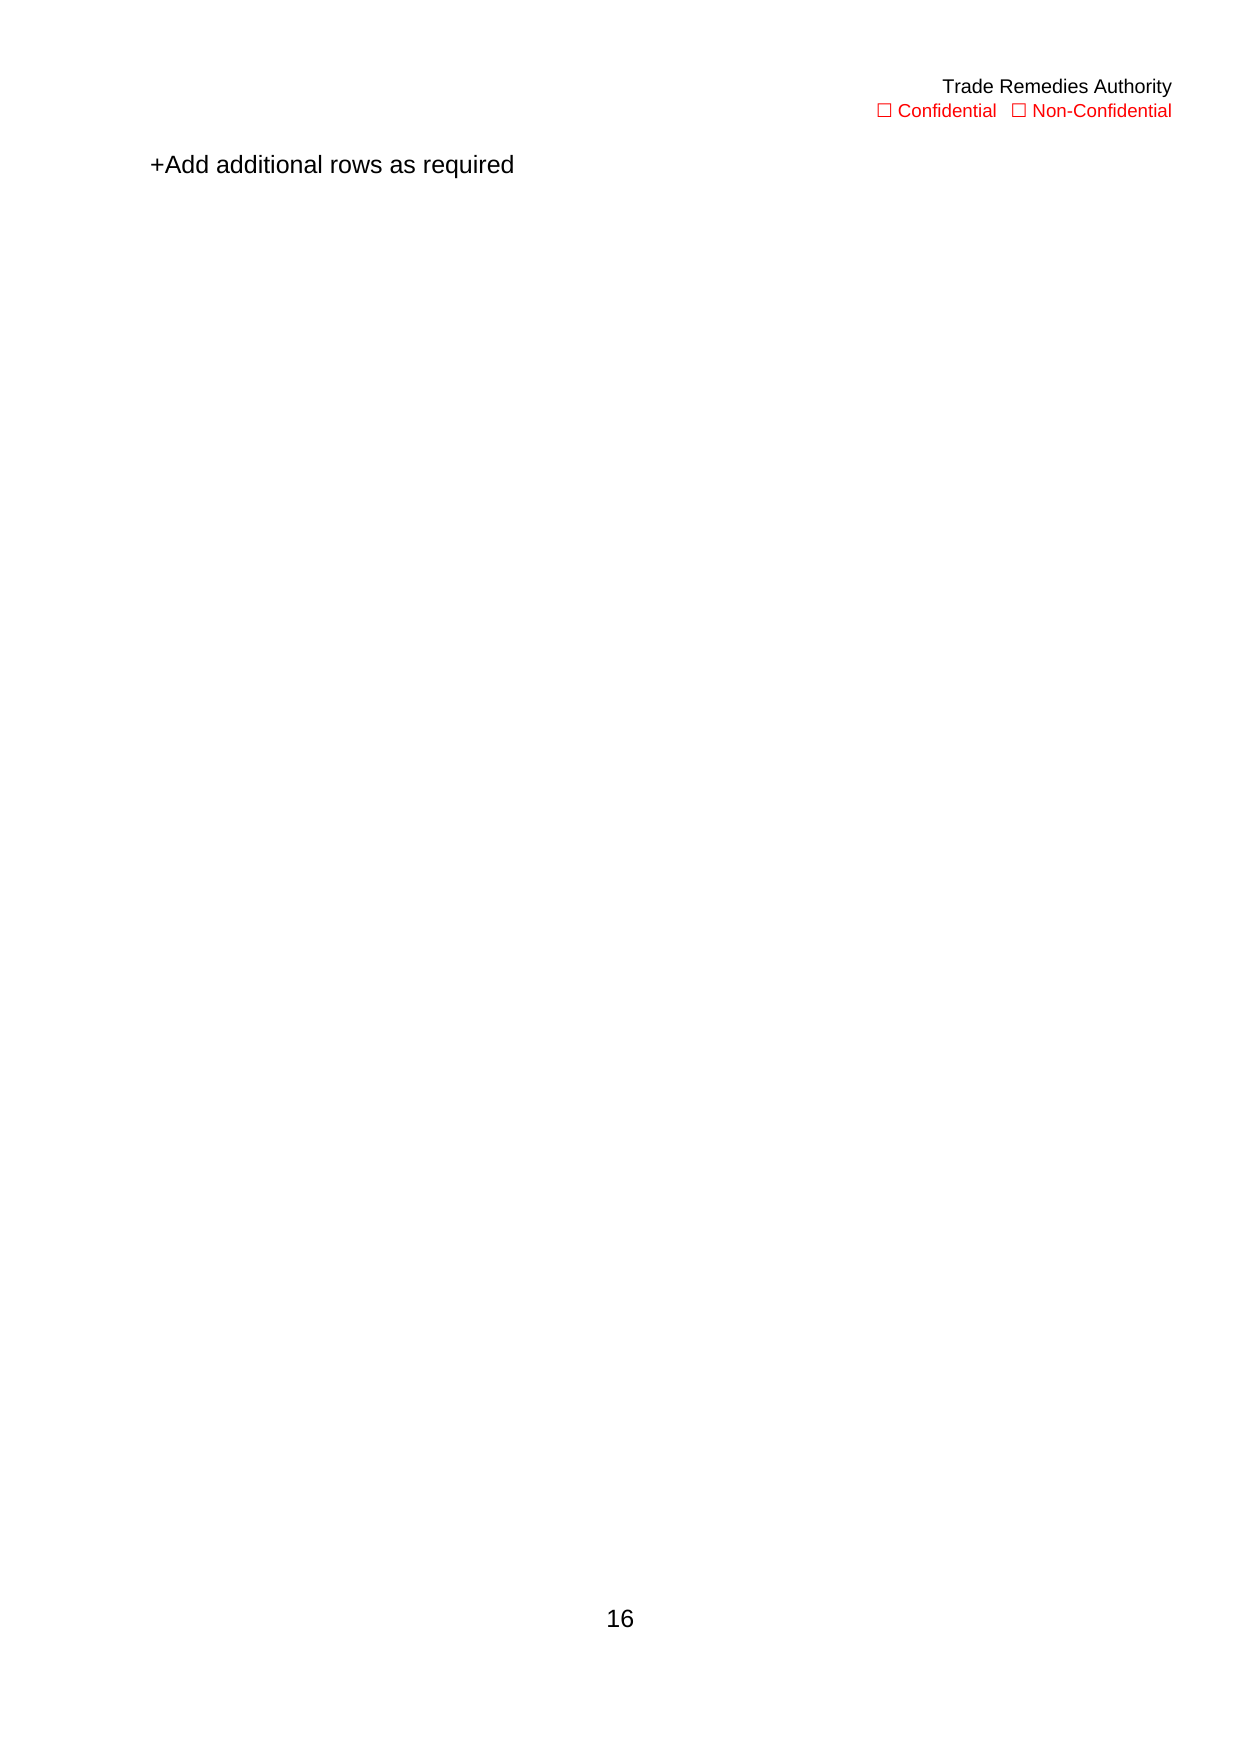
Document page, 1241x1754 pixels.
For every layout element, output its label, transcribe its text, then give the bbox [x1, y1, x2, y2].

text +Add additional rows as required [150, 150, 1090, 179]
